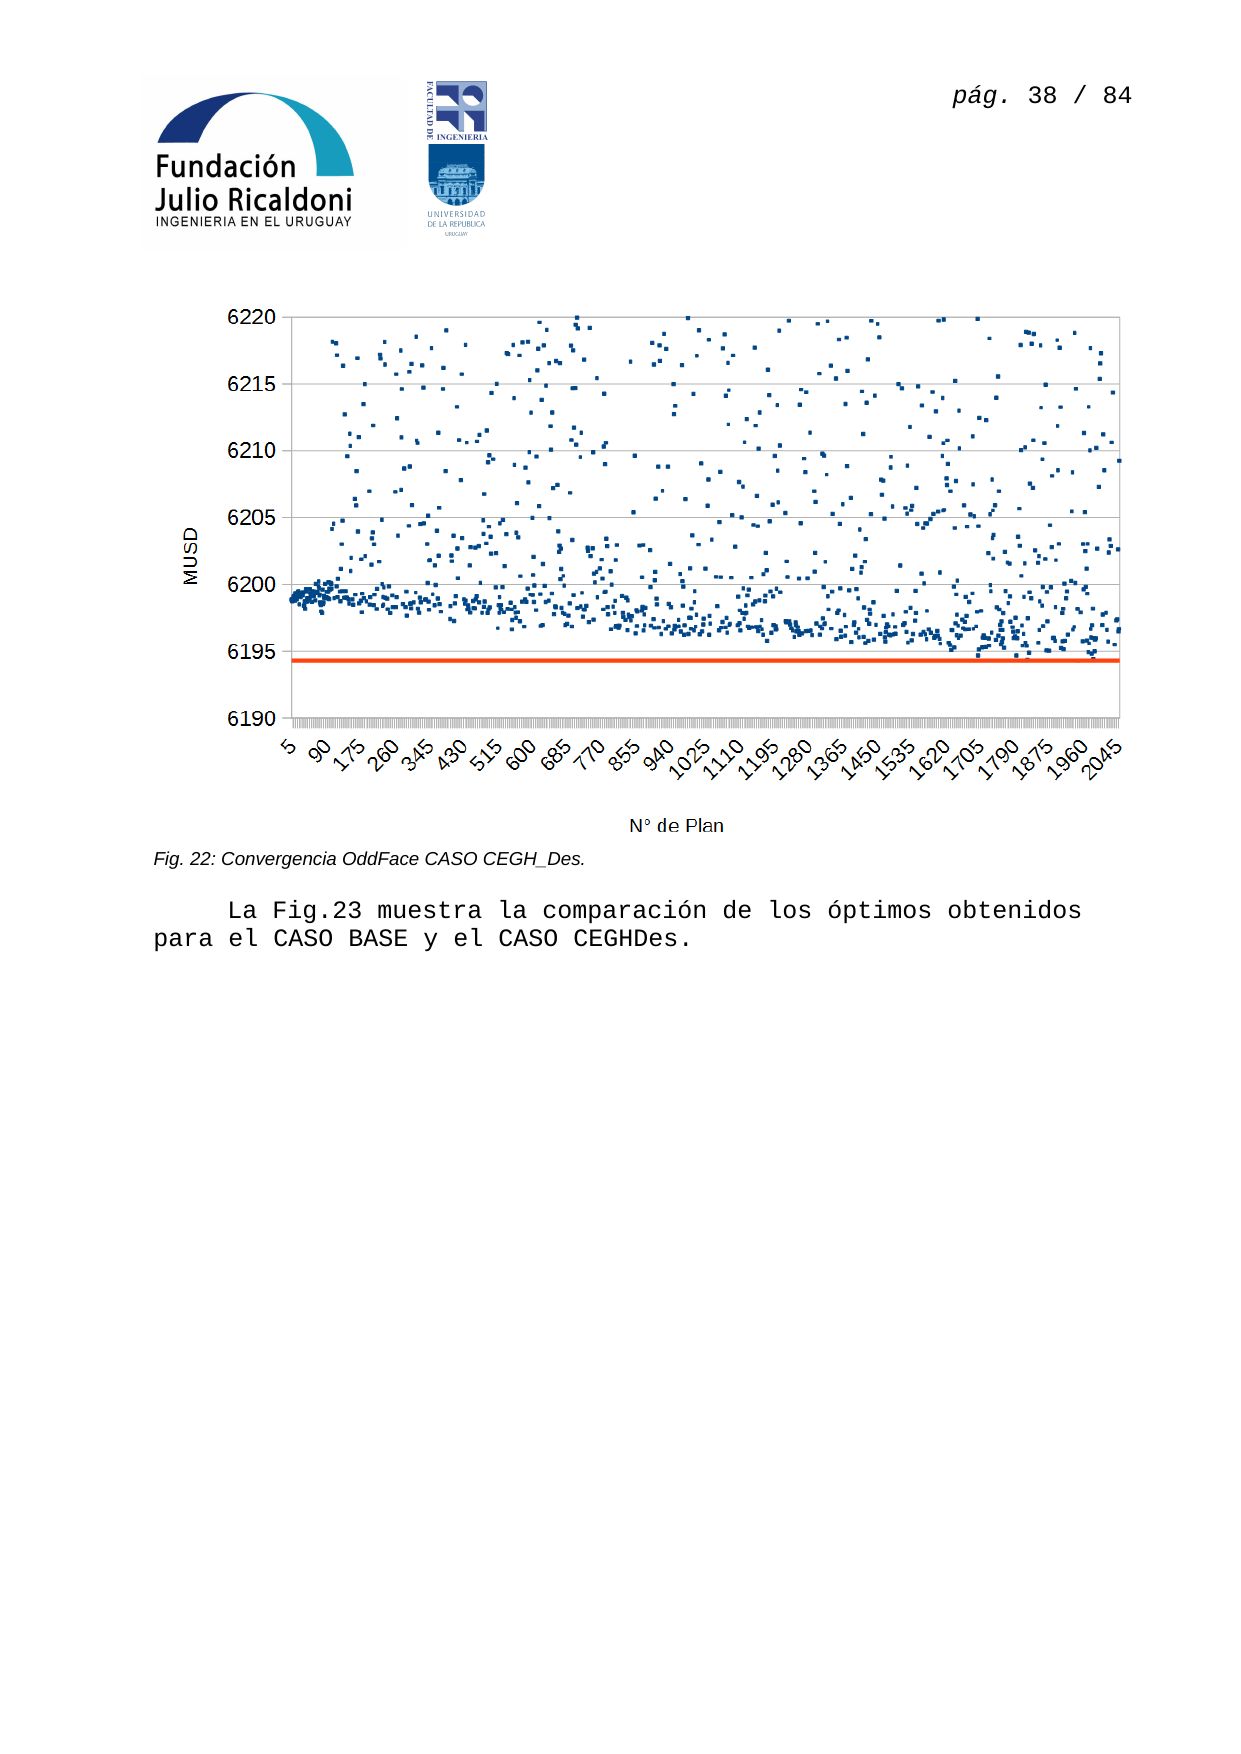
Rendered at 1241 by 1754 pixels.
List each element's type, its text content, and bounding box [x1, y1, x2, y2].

picture [428, 144, 485, 236]
text Fig. 22: Convergencia OddFace CASO CEGH_Des. [153, 848, 1139, 869]
picture [139, 74, 407, 250]
picture [153, 306, 1139, 848]
picture [427, 81, 488, 140]
text La Fig.23 muestra la comparación de los óptimos obtenidos para el CASO BASE y el CASO CEGHDes. [153, 897, 1139, 954]
